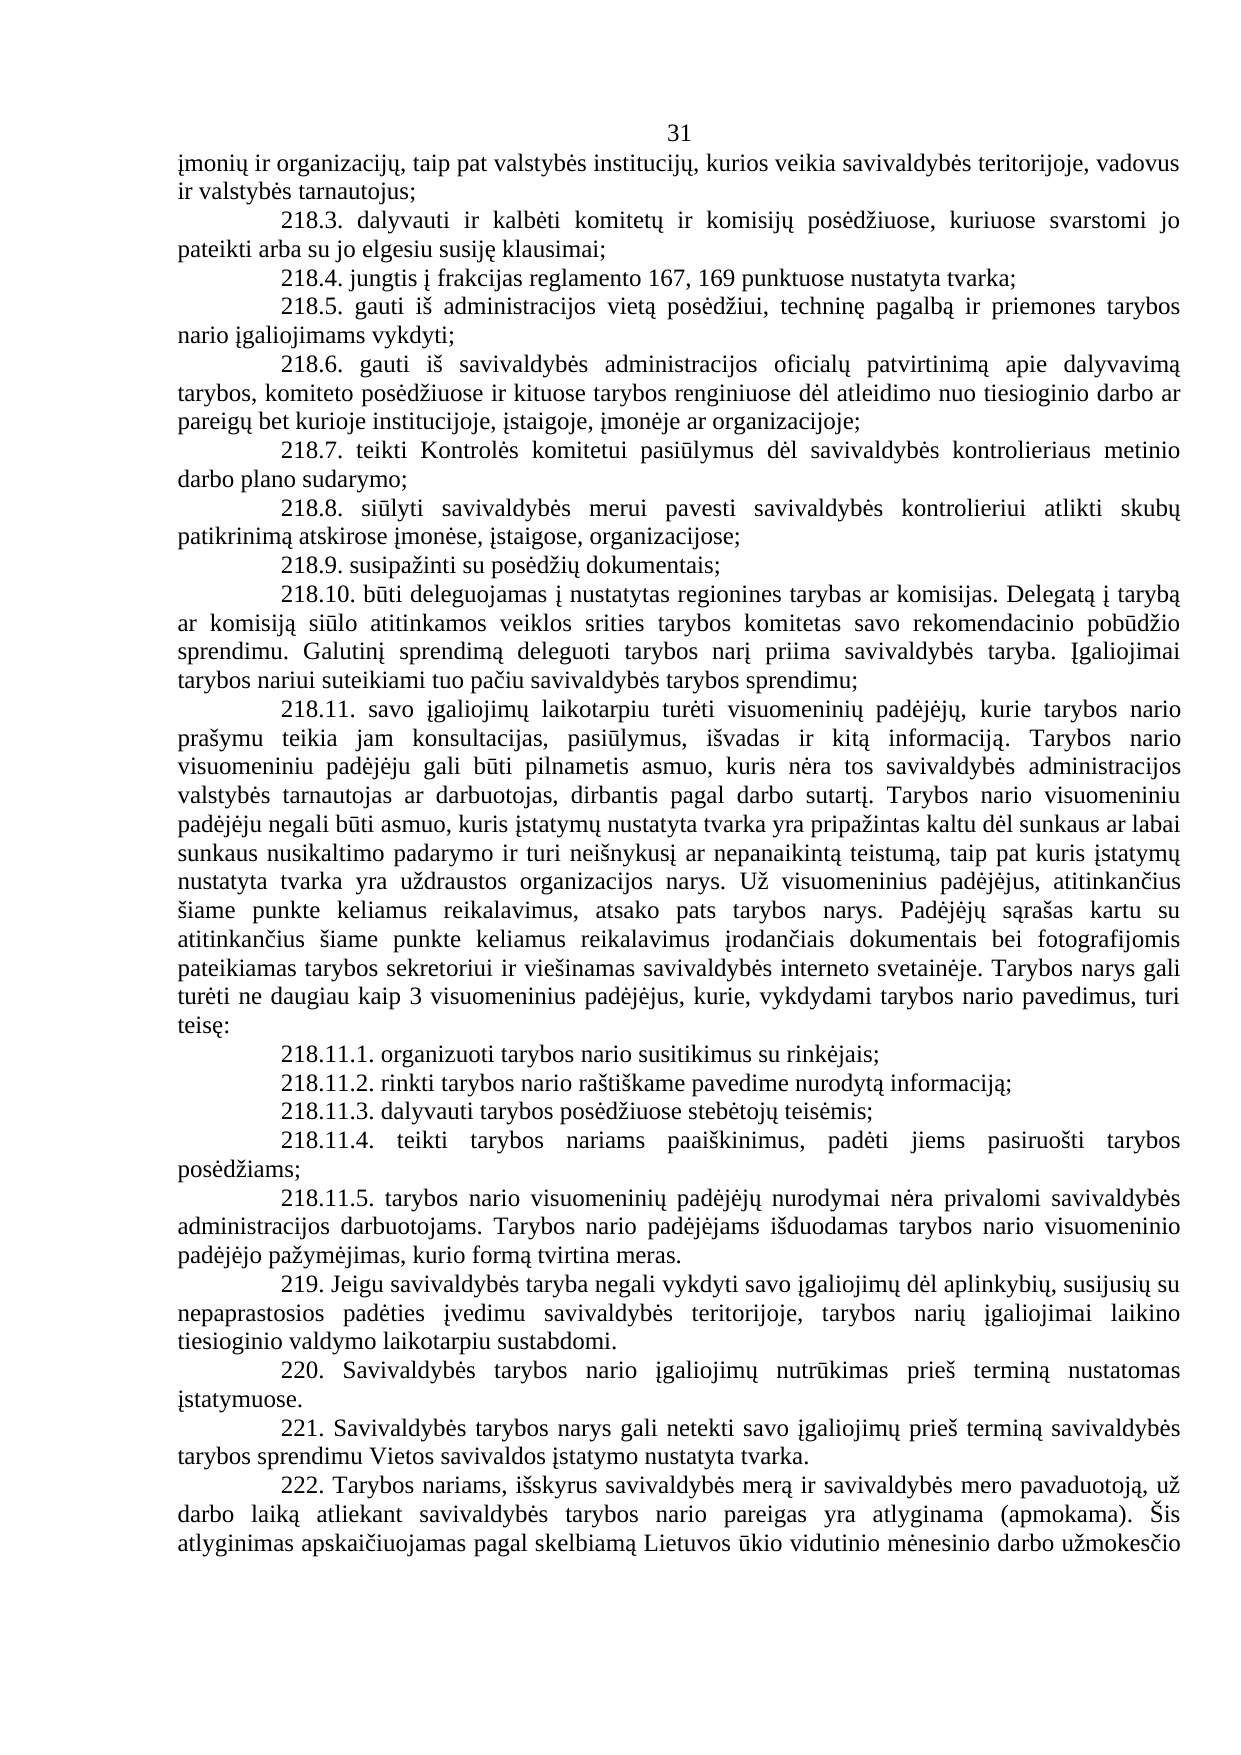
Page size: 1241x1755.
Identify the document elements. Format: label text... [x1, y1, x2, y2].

text 218.8. siūlyti savivaldybės merui pavesti savivaldybės kontrolieriui atlikti skubų patikrinimą atskirose įmonėse, įstaigose, organizacijose; [177, 493, 1181, 550]
text 220. Savivaldybės tarybos nario įgaliojimų nutrūkimas prieš terminą nustatomas įstatymuose. [177, 1355, 1181, 1413]
text 219. Jeigu savivaldybės taryba negali vykdyti savo įgaliojimų dėl aplinkybių, susijusių su nepaprastosios padėties įvedimu savivaldybės teritorijoje, tarybos narių įgaliojimai laikino tiesioginio valdymo laikotarpiu sustabdomi. [177, 1269, 1181, 1355]
text 218.11.4. teikti tarybos nariams paaiškinimus, padėti jiems pasiruošti tarybos posėdžiams; [177, 1125, 1181, 1183]
text 222. Tarybos nariams, išskyrus savivaldybės merą ir savivaldybės mero pavaduotoją, už darbo laiką atliekant savivaldybės tarybos nario pareigas yra atlyginama (apmokama). Šis atlyginimas apskaičiuojamas pagal skelbiamą Lietuvos ūkio vidutinio mėnesinio darbo užmokesčio [177, 1470, 1181, 1556]
text 218.11.2. rinkti tarybos nario raštiškame pavedime nurodytą informaciją; [177, 1068, 1181, 1096]
text 218.11.5. tarybos nario visuomeninių padėjėjų nurodymai nėra privalomi savivaldybės administracijos darbuotojams. Tarybos nario padėjėjams išduodamas tarybos nario visuomeninio padėjėjo pažymėjimas, kurio formą tvirtina meras. [177, 1183, 1181, 1269]
text įmonių ir organizacijų, taip pat valstybės institucijų, kurios veikia savivaldybės teritorijoje, vadovus ir valstybės tarnautojus; [177, 148, 1181, 205]
text 218.11.1. organizuoti tarybos nario susitikimus su rinkėjais; [177, 1039, 1181, 1068]
text 218.11.3. dalyvauti tarybos posėdžiuose stebėtojų teisėmis; [177, 1096, 1181, 1125]
text 218.7. teikti Kontrolės komitetui pasiūlymus dėl savivaldybės kontrolieriaus metinio darbo plano sudarymo; [177, 435, 1181, 493]
text 218.5. gauti iš administracijos vietą posėdžiui, techninę pagalbą ir priemones tarybos nario įgaliojimams vykdyti; [177, 291, 1181, 349]
text 218.11. savo įgaliojimų laikotarpiu turėti visuomeninių padėjėjų, kurie tarybos nario prašymu teikia jam konsultacijas, pasiūlymus, išvadas ir kitą informaciją. Tarybos nario visuomeniniu padėjėju gali būti pilnametis asmuo, kuris nėra tos savivaldybės administracijos valstybės tarnautojas ar darbuotojas, dirbantis pagal darbo sutartį. Tarybos nario visuomeniniu padėjėju negali būti asmuo, kuris įstatymų nustatyta tvarka yra pripažintas kaltu dėl sunkaus ar labai sunkaus nusikaltimo padarymo ir turi neišnykusį ar nepanaikintą teistumą, taip pat kuris įstatymų nustatyta tvarka yra uždraustos organizacijos narys. Už visuomeninius padėjėjus, atitinkančius šiame punkte keliamus reikalavimus, atsako pats tarybos narys. Padėjėjų sąrašas kartu su atitinkančius šiame punkte keliamus reikalavimus įrodančiais dokumentais bei fotografijomis pateikiamas tarybos sekretoriui ir viešinamas savivaldybės interneto svetainėje. Tarybos narys gali turėti ne daugiau kaip 3 visuomeninius padėjėjus, kurie, vykdydami tarybos nario pavedimus, turi teisę: [177, 694, 1181, 1039]
text 218.9. susipažinti su posėdžių dokumentais; [177, 550, 1181, 579]
text 218.3. dalyvauti ir kalbėti komitetų ir komisijų posėdžiuose, kuriuose svarstomi jo pateikti arba su jo elgesiu susiję klausimai; [177, 205, 1181, 263]
text 218.4. jungtis į frakcijas reglamento 167, 169 punktuose nustatyta tvarka; [177, 263, 1181, 291]
text 218.6. gauti iš savivaldybės administracijos oficialų patvirtinimą apie dalyvavimą tarybos, komiteto posėdžiuose ir kituose tarybos renginiuose dėl atleidimo nuo tiesioginio darbo ar pareigų bet kurioje institucijoje, įstaigoje, įmonėje ar organizacijoje; [177, 349, 1181, 435]
text 218.10. būti deleguojamas į nustatytas regionines tarybas ar komisijas. Delegatą į tarybą ar komisiją siūlo atitinkamos veiklos srities tarybos komitetas savo rekomendacinio pobūdžio sprendimu. Galutinį sprendimą deleguoti tarybos narį priima savivaldybės taryba. Įgaliojimai tarybos nariui suteikiami tuo pačiu savivaldybės tarybos sprendimu; [177, 579, 1181, 694]
text 221. Savivaldybės tarybos narys gali netekti savo įgaliojimų prieš terminą savivaldybės tarybos sprendimu Vietos savivaldos įstatymo nustatyta tvarka. [177, 1413, 1181, 1470]
